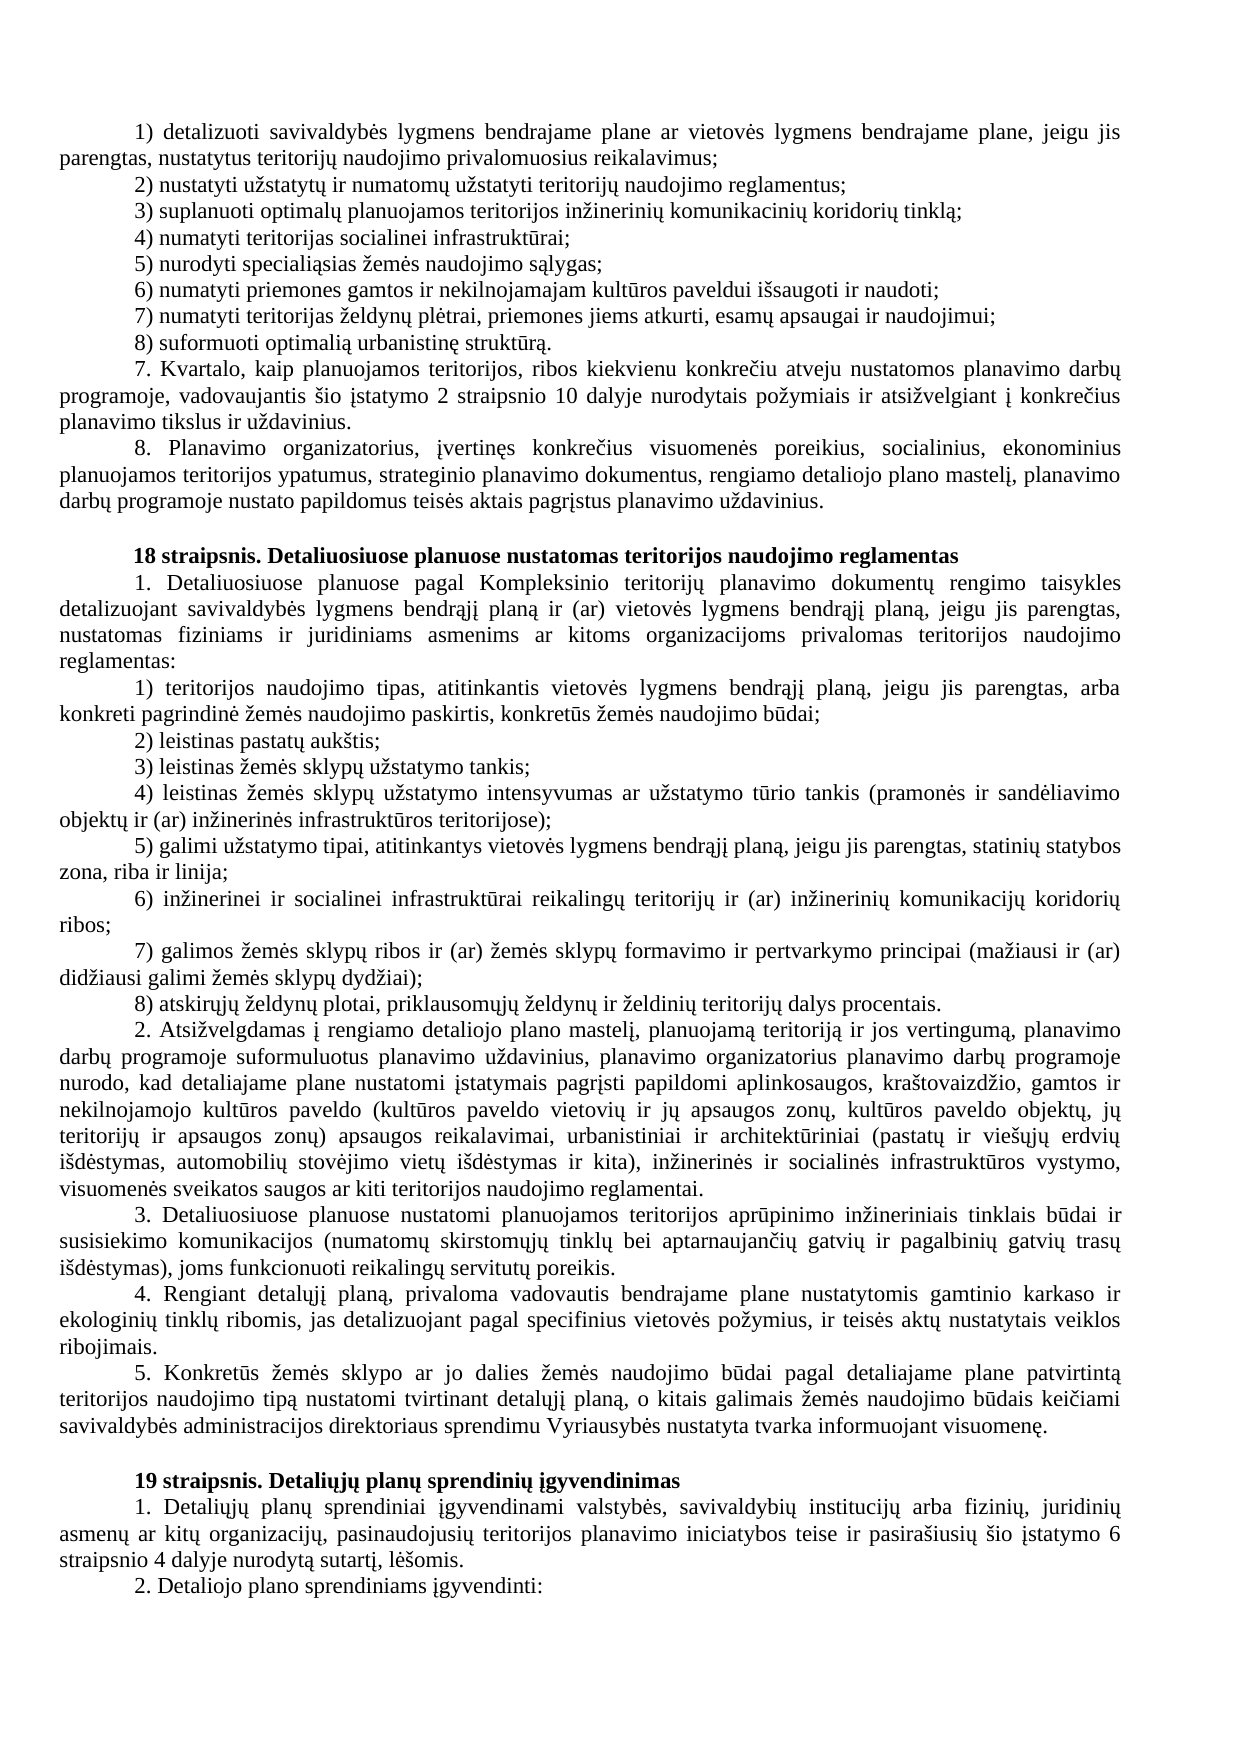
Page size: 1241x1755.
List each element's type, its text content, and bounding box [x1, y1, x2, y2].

text 7. Kvartalo, kaip planuojamos teritorijos, ribos kiekvienu konkrečiu atveju nustatomos planavimo darbų programoje, vadovaujantis šio įstatymo 2 straipsnio 10 dalyje nurodytais požymiais ir atsižvelgiant į konkrečius planavimo tikslus ir uždavinius. [59, 355, 1122, 434]
text 2) leistinas pastatų aukštis; [59, 727, 1122, 753]
text 3) leistinas žemės sklypų užstatymo tankis; [59, 753, 1122, 779]
text 5) nurodyti specialiąsias žemės naudojimo sąlygas; [59, 250, 1122, 276]
text 19 straipsnis. Detaliųjų planų sprendinių įgyvendinimas [59, 1467, 1122, 1493]
text 2) nustatyti užstatytų ir numatomų užstatyti teritorijų naudojimo reglamentus; [59, 171, 1122, 197]
text 7) galimos žemės sklypų ribos ir (ar) žemės sklypų formavimo ir pertvarkymo principai (mažiausi ir (ar) didžiausi galimi žemės sklypų dydžiai); [59, 937, 1122, 990]
text 1. Detaliųjų planų sprendiniai įgyvendinami valstybės, savivaldybių institucijų arba fizinių, juridinių asmenų ar kitų organizacijų, pasinaudojusių teritorijos planavimo iniciatybos teise ir pasirašiusių šio įstatymo 6 straipsnio 4 dalyje nurodytą sutartį, lėšomis. [59, 1493, 1122, 1572]
text 2. Detaliojo plano sprendiniams įgyvendinti: [59, 1572, 1122, 1599]
text 1) teritorijos naudojimo tipas, atitinkantis vietovės lygmens bendrąjį planą, jeigu jis parengtas, arba konkreti pagrindinė žemės naudojimo paskirtis, konkretūs žemės naudojimo būdai; [59, 674, 1122, 727]
text 8) atskirųjų želdynų plotai, priklausomųjų želdynų ir želdinių teritorijų dalys procentais. [59, 990, 1122, 1017]
text 5. Konkretūs žemės sklypo ar jo dalies žemės naudojimo būdai pagal detaliajame plane patvirtintą teritorijos naudojimo tipą nustatomi tvirtinant detalųjį planą, o kitais galimais žemės naudojimo būdais keičiami savivaldybės administracijos direktoriaus sprendimu Vyriausybės nustatyta tvarka informuojant visuomenę. [59, 1359, 1122, 1438]
text 1) detalizuoti savivaldybės lygmens bendrajame plane ar vietovės lygmens bendrajame plane, jeigu jis parengtas, nustatytus teritorijų naudojimo privalomuosius reikalavimus; [59, 118, 1122, 171]
text 8) suformuoti optimalią urbanistinę struktūrą. [59, 329, 1122, 355]
text 5) galimi užstatymo tipai, atitinkantys vietovės lygmens bendrąjį planą, jeigu jis parengtas, statinių statybos zona, riba ir linija; [59, 832, 1122, 885]
text 1. Detaliuosiuose planuose pagal Kompleksinio teritorijų planavimo dokumentų rengimo taisykles detalizuojant savivaldybės lygmens bendrąjį planą ir (ar) vietovės lygmens bendrąjį planą, jeigu jis parengtas, nustatomas fiziniams ir juridiniams asmenims ar kitoms organizacijoms privalomas teritorijos naudojimo reglamentas: [59, 568, 1122, 674]
text 7) numatyti teritorijas želdynų plėtrai, priemones jiems atkurti, esamų apsaugai ir naudojimui; [59, 303, 1122, 329]
text 3) suplanuoti optimalų planuojamos teritorijos inžinerinių komunikacinių koridorių tinklą; [59, 197, 1122, 223]
text 6) numatyti priemones gamtos ir nekilnojamajam kultūros paveldui išsaugoti ir naudoti; [59, 276, 1122, 303]
text 18 straipsnis. Detaliuosiuose planuose nustatomas teritorijos naudojimo reglamentas [133, 542, 1122, 568]
text 3. Detaliuosiuose planuose nustatomi planuojamos teritorijos aprūpinimo inžineriniais tinklais būdai ir susisiekimo komunikacijos (numatomų skirstomųjų tinklų bei aptarnaujančių gatvių ir pagalbinių gatvių trasų išdėstymas), joms funkcionuoti reikalingų servitutų poreikis. [59, 1201, 1122, 1280]
text 4) numatyti teritorijas socialinei infrastruktūrai; [59, 223, 1122, 250]
text 4) leistinas žemės sklypų užstatymo intensyvumas ar užstatymo tūrio tankis (pramonės ir sandėliavimo objektų ir (ar) inžinerinės infrastruktūros teritorijose); [59, 779, 1122, 832]
text 4. Rengiant detalųjį planą, privaloma vadovautis bendrajame plane nustatytomis gamtinio karkaso ir ekologinių tinklų ribomis, jas detalizuojant pagal specifinius vietovės požymius, ir teisės aktų nustatytais veiklos ribojimais. [59, 1280, 1122, 1359]
text 2. Atsižvelgdamas į rengiamo detaliojo plano mastelį, planuojamą teritoriją ir jos vertingumą, planavimo darbų programoje suformuluotus planavimo uždavinius, planavimo organizatorius planavimo darbų programoje nurodo, kad detaliajame plane nustatomi įstatymais pagrįsti papildomi aplinkosaugos, kraštovaizdžio, gamtos ir nekilnojamojo kultūros paveldo (kultūros paveldo vietovių ir jų apsaugos zonų, kultūros paveldo objektų, jų teritorijų ir apsaugos zonų) apsaugos reikalavimai, urbanistiniai ir architektūriniai (pastatų ir viešųjų erdvių išdėstymas, automobilių stovėjimo vietų išdėstymas ir kita), inžinerinės ir socialinės infrastruktūros vystymo, visuomenės sveikatos saugos ar kiti teritorijos naudojimo reglamentai. [59, 1017, 1122, 1201]
text 8. Planavimo organizatorius, įvertinęs konkrečius visuomenės poreikius, socialinius, ekonominius planuojamos teritorijos ypatumus, strateginio planavimo dokumentus, rengiamo detaliojo plano mastelį, planavimo darbų programoje nustato papildomus teisės aktais pagrįstus planavimo uždavinius. [59, 434, 1122, 513]
text 6) inžinerinei ir socialinei infrastruktūrai reikalingų teritorijų ir (ar) inžinerinių komunikacijų koridorių ribos; [59, 885, 1122, 937]
